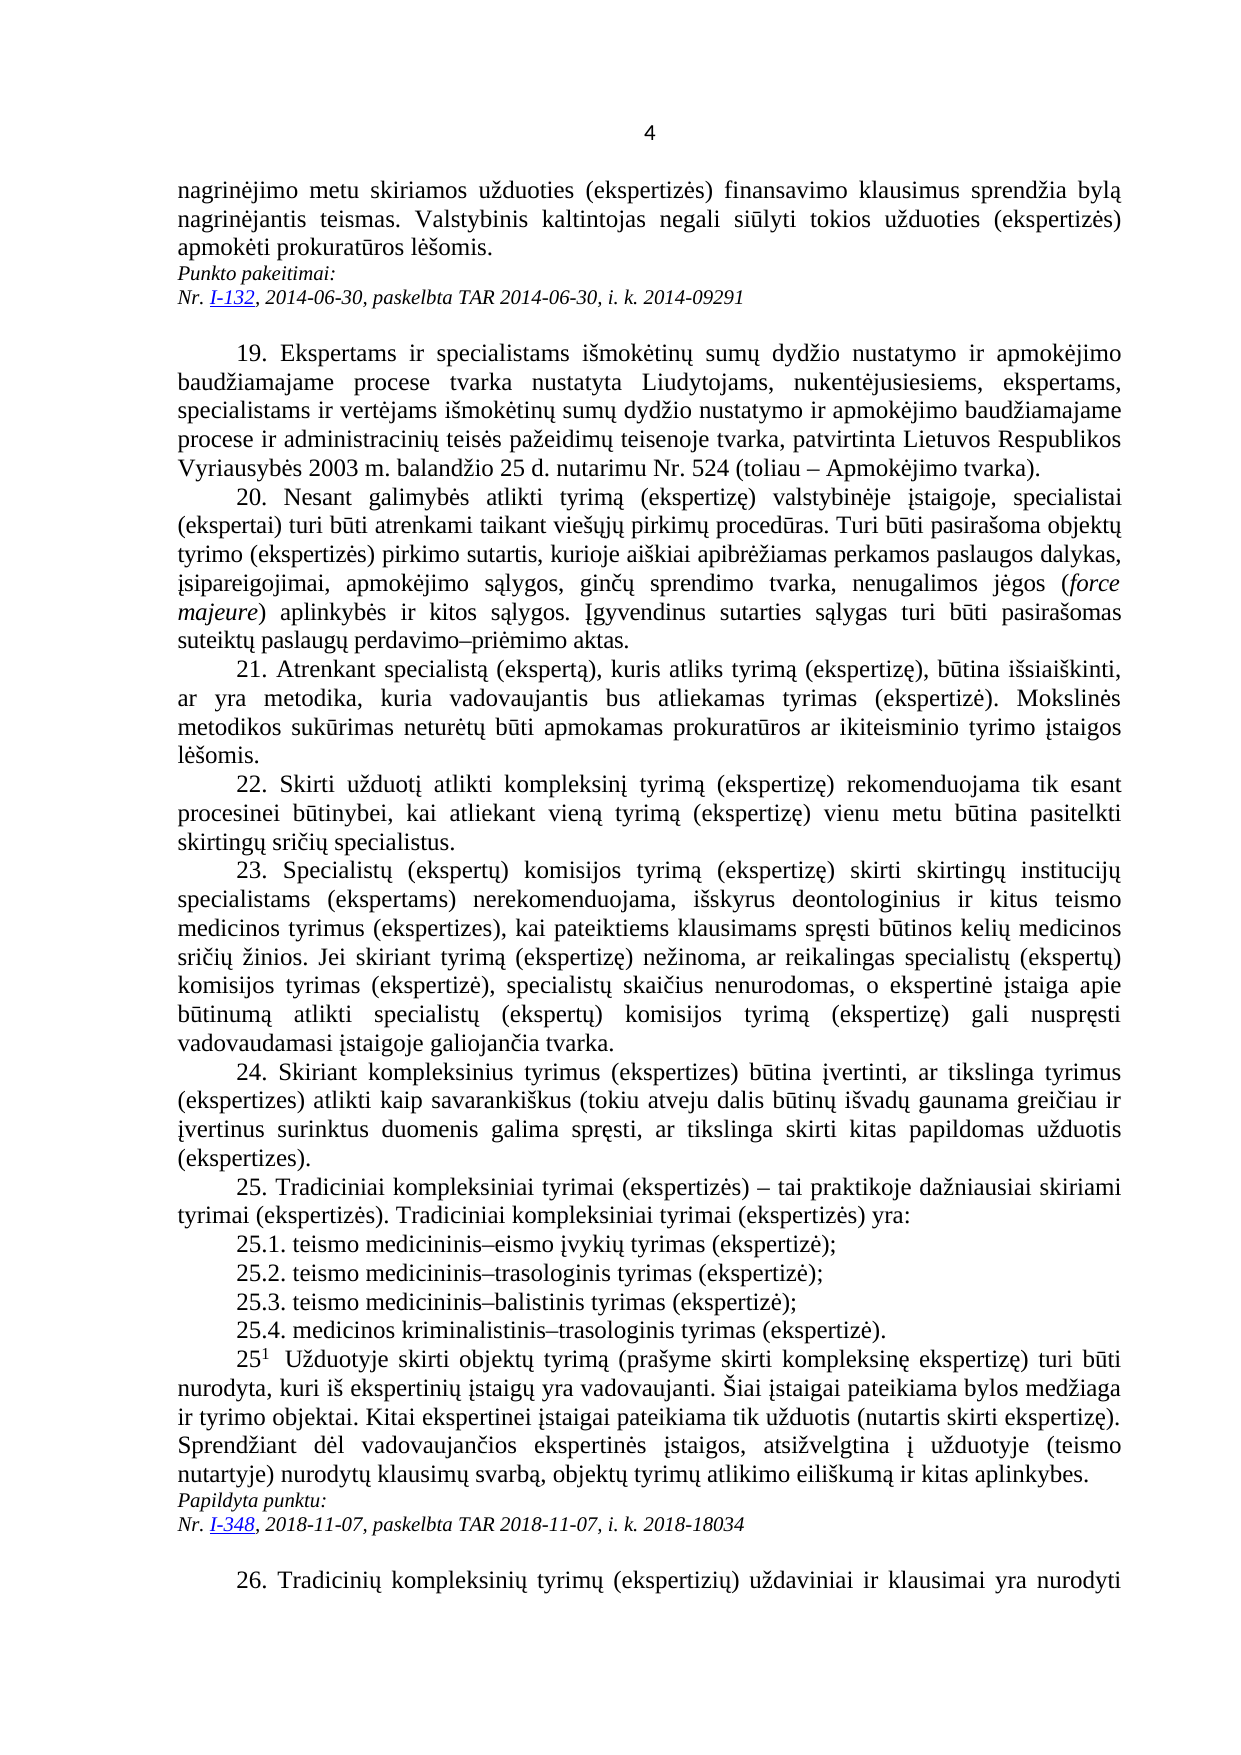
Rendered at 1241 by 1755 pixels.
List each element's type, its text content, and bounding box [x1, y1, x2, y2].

text 23. Specialistų (ekspertų) komisijos tyrimą (ekspertizę) skirti skirtingų institucijų specialistams (ekspertams) nerekomenduojama, išskyrus deontologinius ir kitus teismo medicinos tyrimus (ekspertizes), kai pateiktiems klausimams spręsti būtinos kelių medicinos sričių žinios. Jei skiriant tyrimą (ekspertizę) nežinoma, ar reikalingas specialistų (ekspertų) komisijos tyrimas (ekspertizė), specialistų skaičius nenurodomas, o ekspertinė įstaiga apie būtinumą atlikti specialistų (ekspertų) komisijos tyrimą (ekspertizę) gali nuspręsti vadovaudamasi įstaigoje galiojančia tvarka. [177, 856, 1122, 1057]
text 25.3. teismo medicininis–balistinis tyrimas (ekspertizė); [177, 1287, 1122, 1316]
text 251 Užduotyje skirti objektų tyrimą (prašyme skirti kompleksinę ekspertizę) turi būti nurodyta, kuri iš ekspertinių įstaigų yra vadovaujanti. Šiai įstaigai pateikiama bylos medžiaga ir tyrimo objektai. Kitai ekspertinei įstaigai pateikiama tik užduotis (nutartis skirti ekspertizę). Sprendžiant dėl vadovaujančios ekspertinės įstaigos, atsižvelgtina į užduotyje (teismo nutartyje) nurodytų klausimų svarbą, objektų tyrimų atlikimo eiliškumą ir kitas aplinkybes. [177, 1344, 1122, 1488]
text 25.1. teismo medicininis–eismo įvykių tyrimas (ekspertizė); [177, 1229, 1122, 1258]
text Papildyta punktu: [177, 1488, 1122, 1512]
text 21. Atrenkant specialistą (ekspertą), kuris atliks tyrimą (ekspertizę), būtina išsiaiškinti, ar yra metodika, kuria vadovaujantis bus atliekamas tyrimas (ekspertizė). Mokslinės metodikos sukūrimas neturėtų būti apmokamas prokuratūros ar ikiteisminio tyrimo įstaigos lėšomis. [177, 654, 1122, 769]
text nagrinėjimo metu skiriamos užduoties (ekspertizės) finansavimo klausimus sprendžia bylą nagrinėjantis teismas. Valstybinis kaltintojas negali siūlyti tokios užduoties (ekspertizės) apmokėti prokuratūros lėšomis. [177, 175, 1122, 261]
text 25. Tradiciniai kompleksiniai tyrimai (ekspertizės) – tai praktikoje dažniausiai skiriami tyrimai (ekspertizės). Tradiciniai kompleksiniai tyrimai (ekspertizės) yra: [177, 1172, 1122, 1229]
text Nr. I-348, 2018-11-07, paskelbta TAR 2018-11-07, i. k. 2018-18034 [177, 1512, 1122, 1536]
text 25.4. medicinos kriminalistinis–trasologinis tyrimas (ekspertizė). [177, 1316, 1122, 1344]
text 24. Skiriant kompleksinius tyrimus (ekspertizes) būtina įvertinti, ar tikslinga tyrimus (ekspertizes) atlikti kaip savarankiškus (tokiu atveju dalis būtinų išvadų gaunama greičiau ir įvertinus surinktus duomenis galima spręsti, ar tikslinga skirti kitas papildomas užduotis (ekspertizes). [177, 1057, 1122, 1172]
text Punkto pakeitimai: [177, 261, 1122, 285]
text 22. Skirti užduotį atlikti kompleksinį tyrimą (ekspertizę) rekomenduojama tik esant procesinei būtinybei, kai atliekant vieną tyrimą (ekspertizę) vienu metu būtina pasitelkti skirtingų sričių specialistus. [177, 769, 1122, 856]
text 26. Tradicinių kompleksinių tyrimų (ekspertizių) uždaviniai ir klausimai yra nurodyti [177, 1565, 1122, 1594]
text 19. Ekspertams ir specialistams išmokėtinų sumų dydžio nustatymo ir apmokėjimo baudžiamajame procese tvarka nustatyta Liudytojams, nukentėjusiesiems, ekspertams, specialistams ir vertėjams išmokėtinų sumų dydžio nustatymo ir apmokėjimo baudžiamajame procese ir administracinių teisės pažeidimų teisenoje tvarka, patvirtinta Lietuvos Respublikos Vyriausybės 2003 m. balandžio 25 d. nutarimu Nr. 524 (toliau – Apmokėjimo tvarka). [177, 338, 1122, 482]
text 20. Nesant galimybės atlikti tyrimą (ekspertizę) valstybinėje įstaigoje, specialistai (ekspertai) turi būti atrenkami taikant viešųjų pirkimų procedūras. Turi būti pasirašoma objektų tyrimo (ekspertizės) pirkimo sutartis, kurioje aiškiai apibrėžiamas perkamos paslaugos dalykas, įsipareigojimai, apmokėjimo sąlygos, ginčų sprendimo tvarka, nenugalimos jėgos (force majeure) aplinkybės ir kitos sąlygos. Įgyvendinus sutarties sąlygas turi būti pasirašomas suteiktų paslaugų perdavimo–priėmimo aktas. [177, 482, 1122, 654]
text 25.2. teismo medicininis–trasologinis tyrimas (ekspertizė); [177, 1258, 1122, 1287]
text Nr. I-132, 2014-06-30, paskelbta TAR 2014-06-30, i. k. 2014-09291 [177, 285, 1122, 309]
